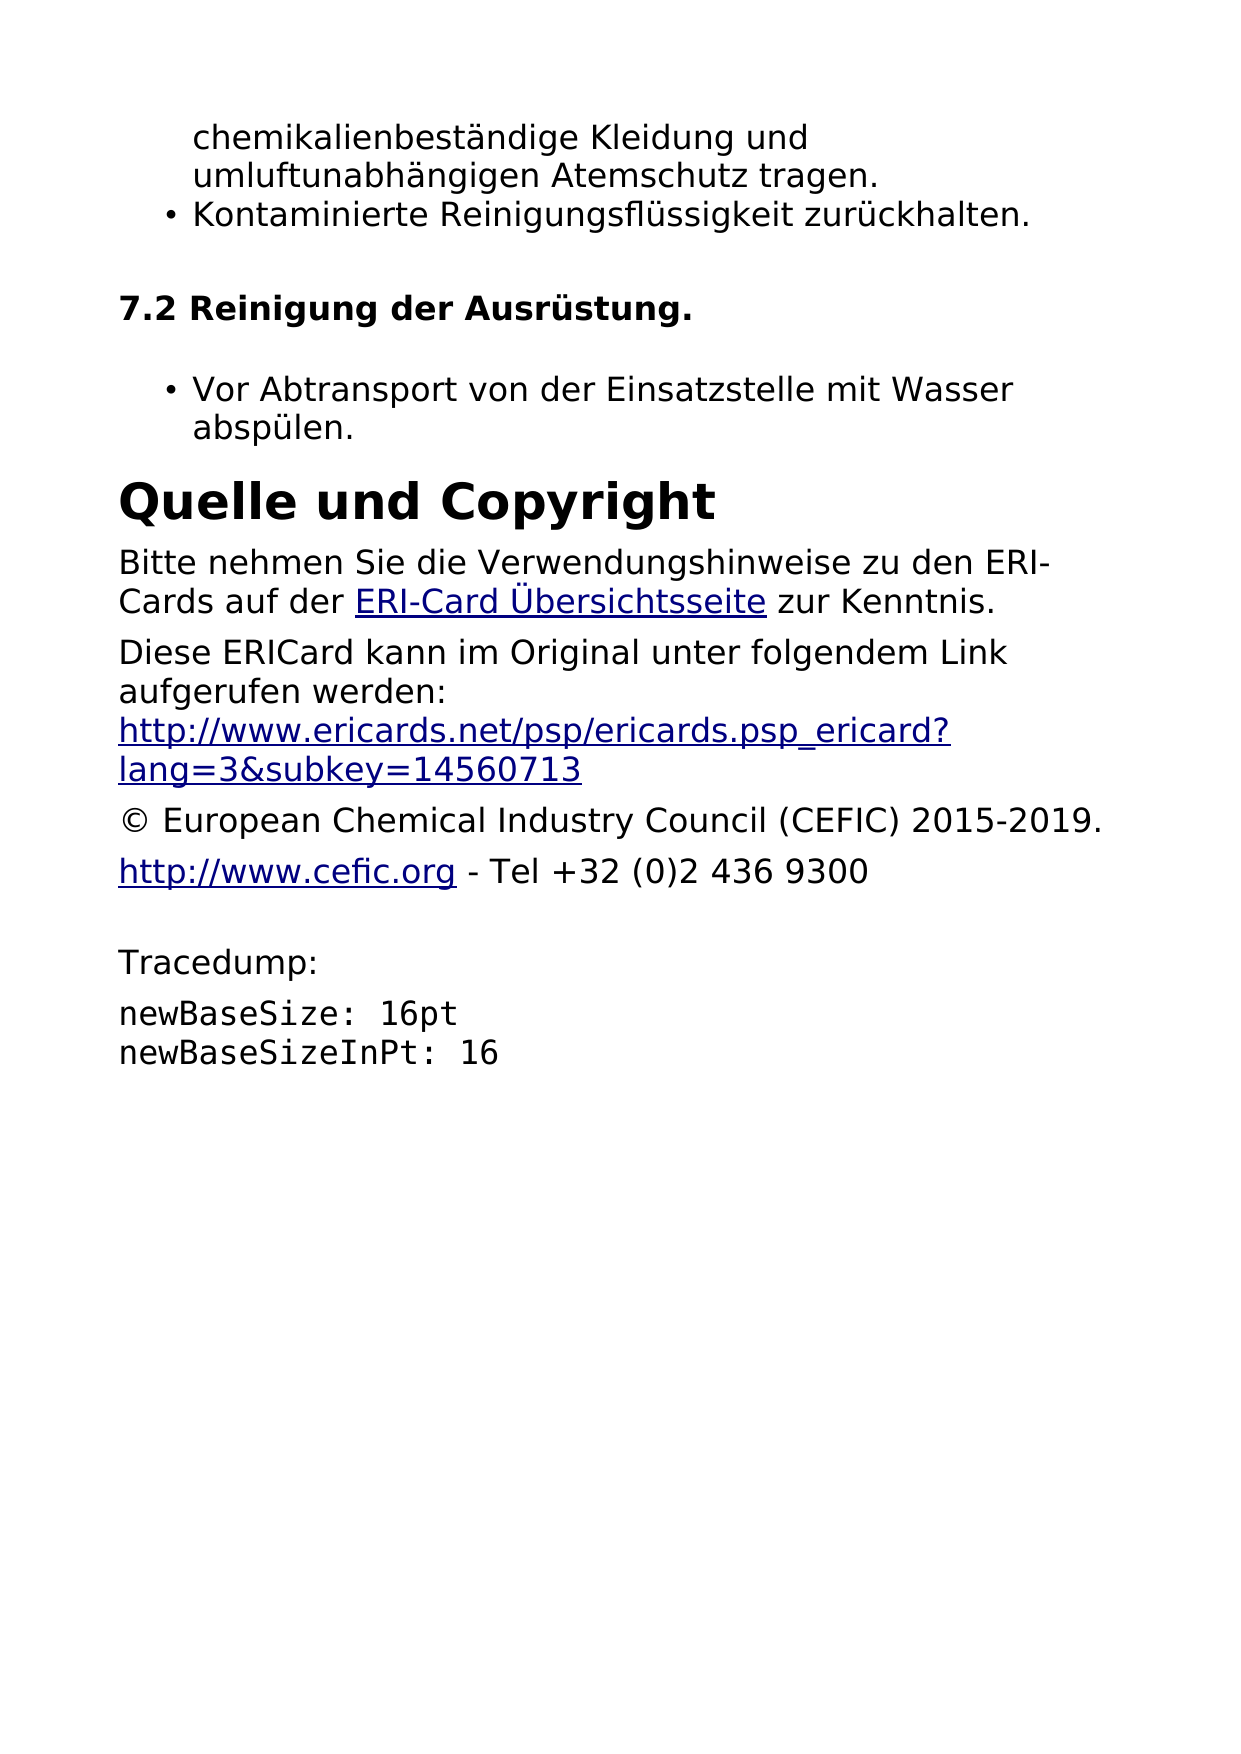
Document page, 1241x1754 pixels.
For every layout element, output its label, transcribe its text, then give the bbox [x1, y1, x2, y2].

text newBaseSize: 16pt newBaseSizeInPt: 16 [118, 994, 1122, 1072]
list Kontaminierte Reinigungsflüssigkeit zurückhalten. [177, 196, 1122, 235]
text Tracedump: [118, 904, 1122, 982]
text http://www.cefic.org - Tel +32 (0)2 436 9300 [118, 853, 1122, 892]
list Vor Abtransport von der Einsatzstelle mit Wasser abspülen. [177, 370, 1122, 448]
text Bitte nehmen Sie die Verwendungshinweise zu den ERI-Cards auf der ERI-Card Übersichtsseite zur Kenntnis. [118, 543, 1122, 621]
subtitle Quelle und Copyright [118, 473, 1122, 531]
subtitle 7.2 Reinigung der Ausrüstung. [118, 289, 1122, 328]
text © European Chemical Industry Council (CEFIC) 2015-2019. [118, 802, 1122, 840]
text Diese ERICard kann im Original unter folgendem Link aufgerufen werden: http://www.ericards.net/psp/ericards.psp_ericard?lang=3&subkey=14560713 [118, 634, 1122, 789]
list chemikalienbeständige Kleidung und umluftunabhängigen Atemschutz tragen. [177, 118, 1122, 196]
